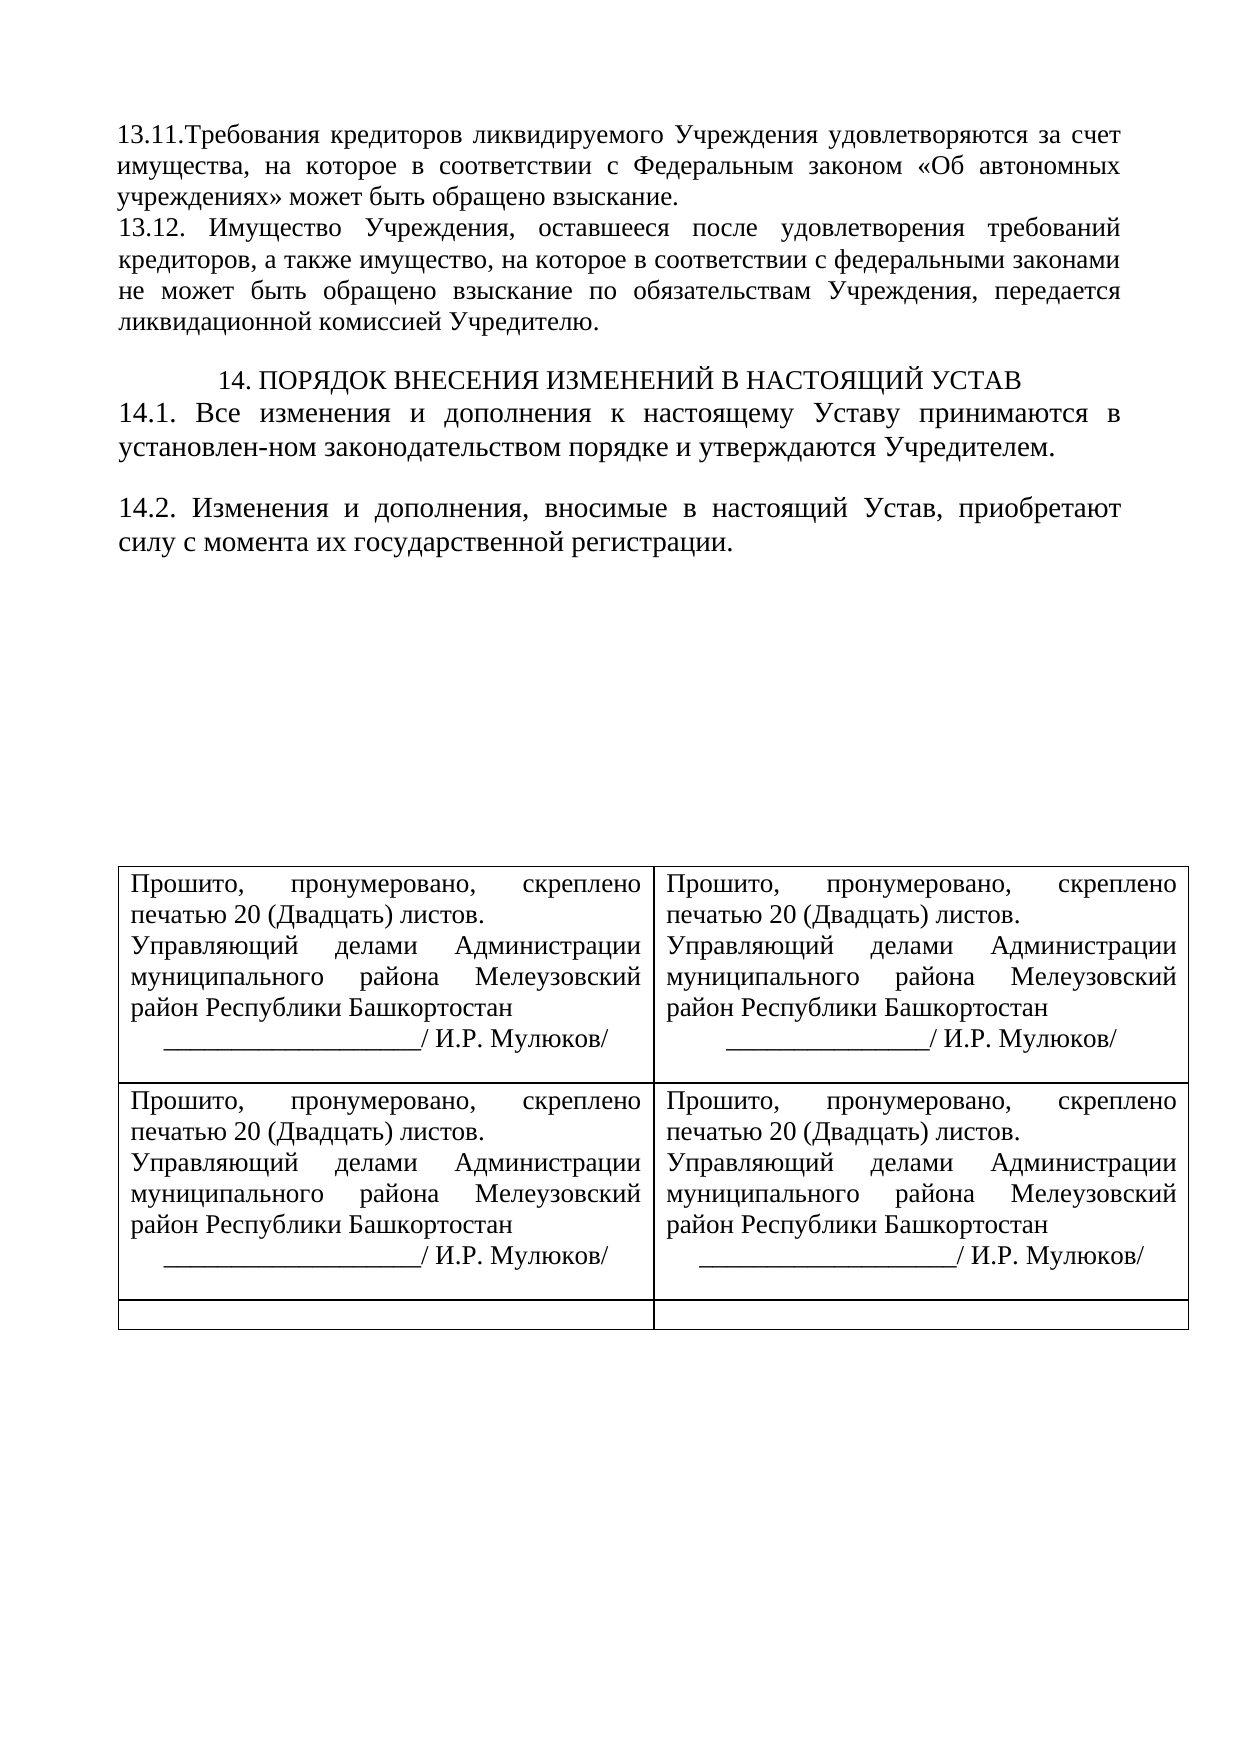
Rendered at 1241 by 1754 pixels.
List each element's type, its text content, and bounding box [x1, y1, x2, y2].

table_cell Прошито, пронумеровано, скреплено печатью 20 (Двадцать) листов. Управляющий делами Администрации муниципального района Мелеузовский район Республики Башкортостан ___________________/ И.Р. Мулюков/ [655, 1084, 1188, 1299]
text 14.2. Изменения и дополнения, вносимые в настоящий Устав, приобретают силу с момента их государственной регистрации. [118, 490, 1122, 557]
table_cell [655, 1301, 1188, 1329]
text 14. ПОРЯДОК ВНЕСЕНИЯ ИЗМЕНЕНИЙ В НАСТОЯЩИЙ УСТАВ [118, 364, 1122, 395]
table_cell Прошито, пронумеровано, скреплено печатью 20 (Двадцать) листов. Управляющий делами Администрации муниципального района Мелеузовский район Республики Башкортостан ___________________/ И.Р. Мулюков/ [119, 1084, 653, 1299]
table_cell [119, 1301, 653, 1329]
text 14.1. Все изменения и дополнения к настоящему Уставу принимаются в установлен-ном законодательством порядке и утверждаются Учредителем. [118, 395, 1122, 462]
table_header Прошито, пронумеровано, скреплено печатью 20 (Двадцать) листов. Управляющий делами Администрации муниципального района Мелеузовский район Республики Башкортостан _______________/ И.Р. Мулюков/ [655, 867, 1188, 1082]
text 13.11.Требования кредиторов ликвидируемого Учреждения удовлетворяются за счет имущества, на которое в соответствии с Федеральным законом «Об автономных учреждениях» может быть обращено взыскание. [117, 118, 1122, 212]
table_header Прошито, пронумеровано, скреплено печатью 20 (Двадцать) листов. Управляющий делами Администрации муниципального района Мелеузовский район Республики Башкортостан ___________________/ И.Р. Мулюков/ [119, 867, 653, 1082]
text 13.12. Имущество Учреждения, оставшееся после удовлетворения требований кредиторов, а также имущество, на которое в соответствии с федеральными законами не может быть обращено взыскание по обязательствам Учреждения, передается ликвидационной комиссией Учредителю. [118, 212, 1122, 336]
